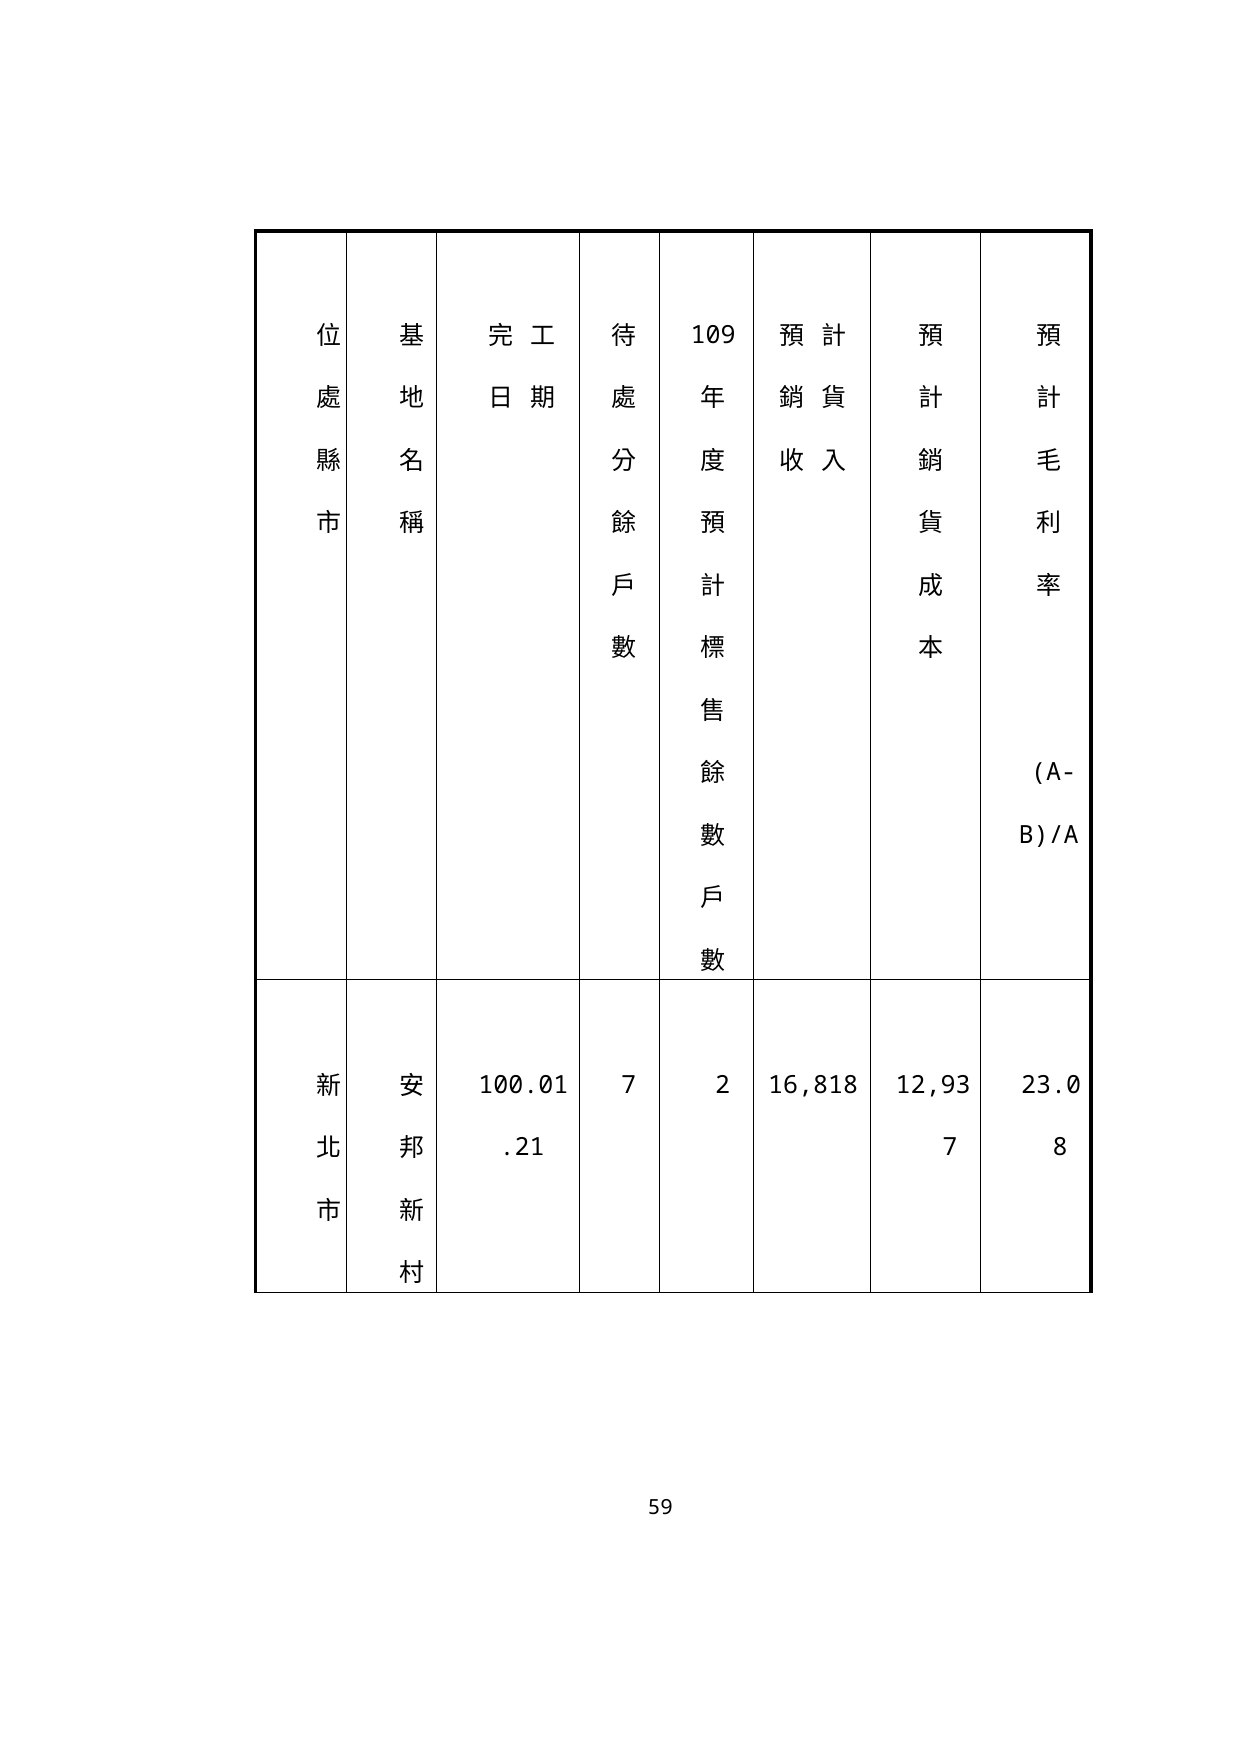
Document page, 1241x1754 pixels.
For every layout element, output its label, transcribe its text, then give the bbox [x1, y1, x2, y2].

table_header 完工 日期 [437, 233, 579, 979]
table_cell 23.08 [981, 980, 1089, 1292]
table_cell 100.01.21 [437, 980, 579, 1292]
table_cell 16,818 [754, 980, 870, 1292]
table_header 基地 名稱 [347, 233, 436, 979]
table_header 109年度預計標售餘數戶數 [660, 233, 753, 979]
table_header 預計 銷貨 收入 [754, 233, 870, 979]
table_header 預計 毛利率 (A-B)/A [981, 233, 1089, 979]
table_cell 新北市 [257, 980, 346, 1292]
table_cell 12,937 [871, 980, 980, 1292]
table_cell 安邦 新村 [347, 980, 436, 1292]
table_header 位處 縣市 [257, 233, 346, 979]
table_header 待處分餘戶數 [580, 233, 659, 979]
table_cell 2 [660, 980, 753, 1292]
table_header 預計 銷貨 成本 [871, 233, 980, 979]
table_cell 7 [580, 980, 659, 1292]
